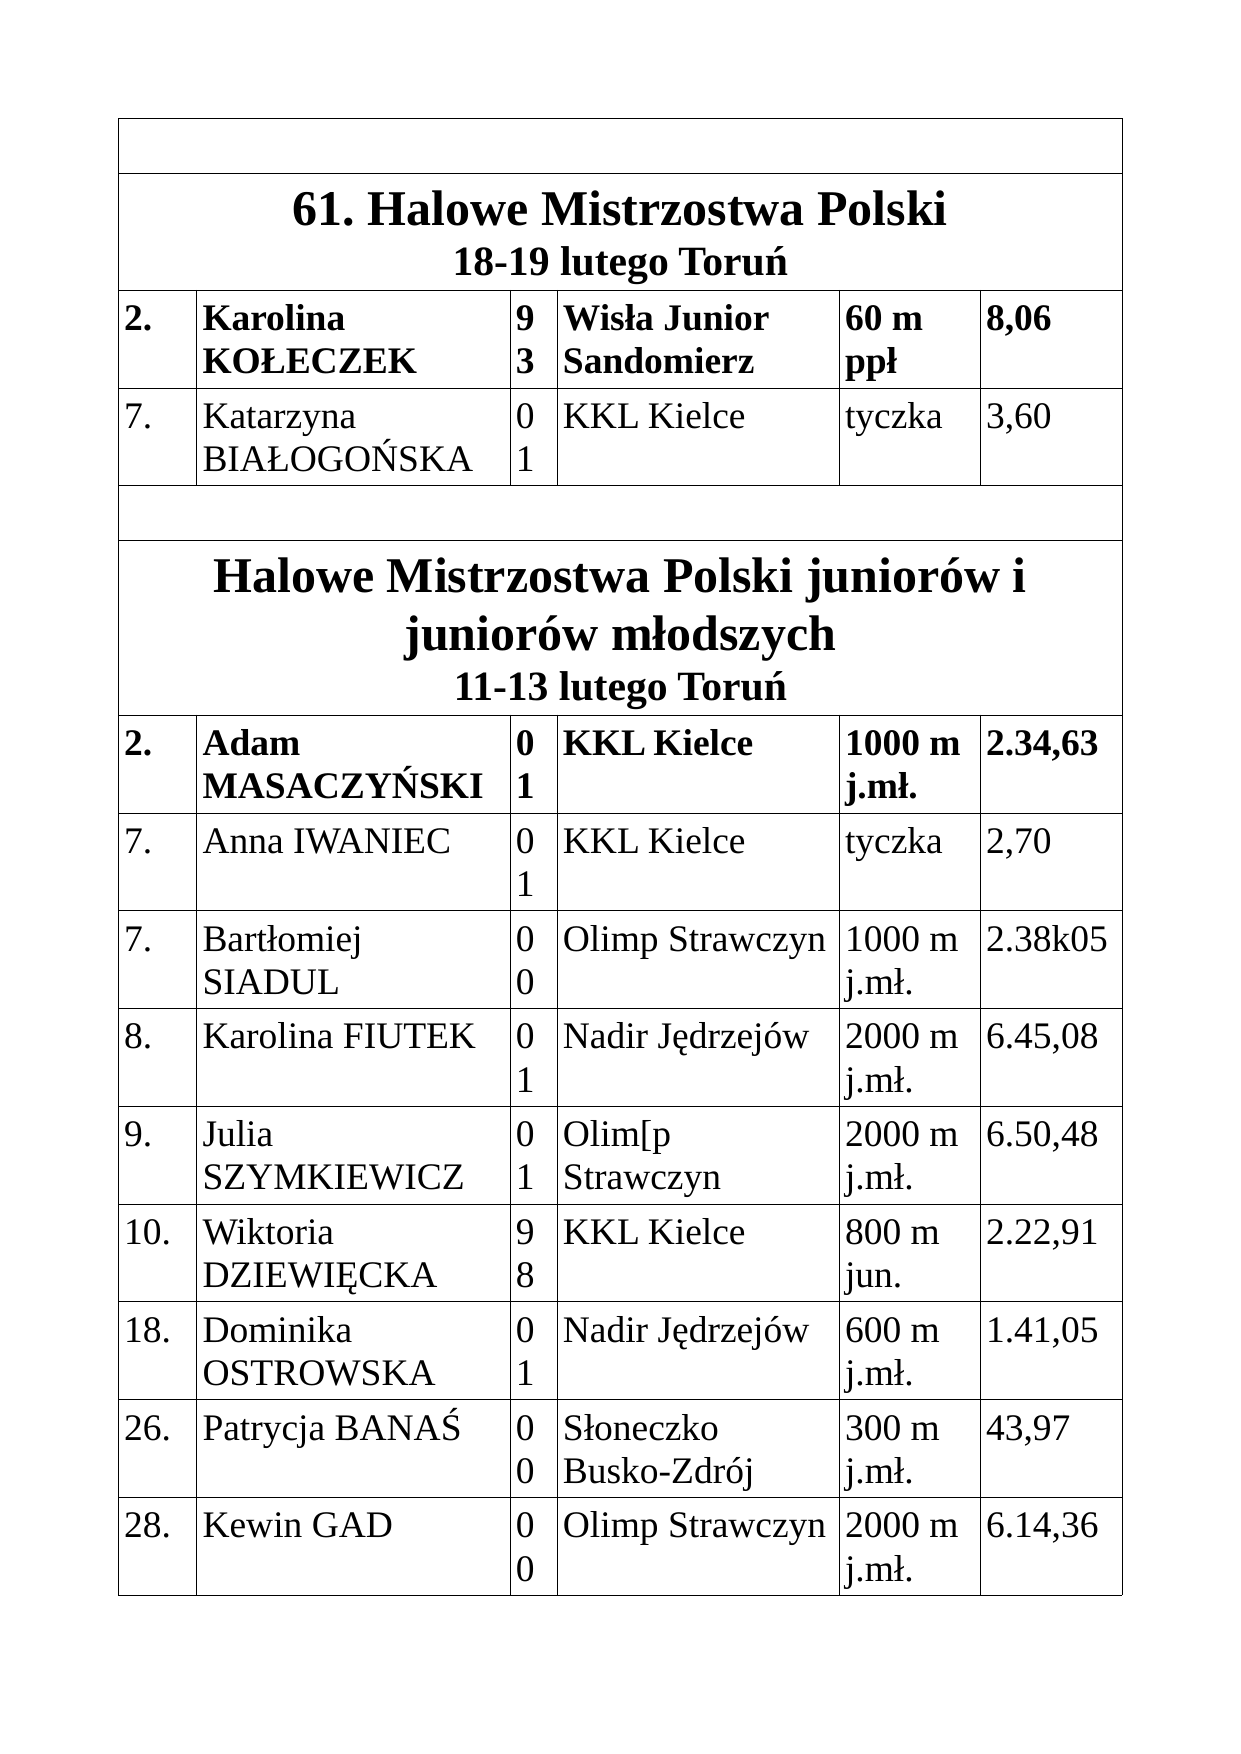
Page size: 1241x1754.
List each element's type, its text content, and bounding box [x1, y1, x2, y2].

table_cell Wisła Junior Sandomierz [558, 291, 839, 388]
table_cell 2. [119, 291, 196, 388]
table_cell 6.45,08 [981, 1009, 1122, 1106]
table_cell 00 [511, 1400, 557, 1497]
table_cell Halowe Mistrzostwa Polski juniorów i juniorów młodszych 11-13 lutego Toruń [119, 541, 1122, 714]
table_cell 2000 m j.mł. [840, 1498, 980, 1595]
table_cell 26. [119, 1400, 196, 1497]
table_cell 43,97 [981, 1400, 1122, 1497]
table_cell [119, 119, 1122, 173]
table_cell Nadir Jędrzejów [558, 1009, 839, 1106]
table_cell 2000 m j.mł. [840, 1107, 980, 1204]
table_cell KKL Kielce [558, 1205, 839, 1301]
table_cell 1000 m j.mł. [840, 716, 980, 812]
table_cell 2,70 [981, 814, 1122, 910]
table_cell 01 [511, 814, 557, 910]
table_cell 3,60 [981, 389, 1122, 485]
table_cell 61. Halowe Mistrzostwa Polski 18-19 lutego Toruń [119, 174, 1122, 290]
table_cell Katarzyna BIAŁOGOŃSKA [197, 389, 510, 485]
table_cell Dominika OSTROWSKA [197, 1302, 510, 1399]
table_cell 28. [119, 1498, 196, 1595]
table_cell Nadir Jędrzejów [558, 1302, 839, 1399]
table_cell 01 [511, 1009, 557, 1106]
table_cell 2.34,63 [981, 716, 1122, 812]
table_cell 1.41,05 [981, 1302, 1122, 1399]
table_cell Kewin GAD [197, 1498, 510, 1595]
table_cell 800 m jun. [840, 1205, 980, 1301]
table_cell Karolina KOŁECZEK [197, 291, 510, 388]
table_cell [119, 486, 1122, 540]
table_cell Adam MASACZYŃSKI [197, 716, 510, 812]
table_cell tyczka [840, 814, 980, 910]
table_cell Karolina FIUTEK [197, 1009, 510, 1106]
table_cell 6.14,36 [981, 1498, 1122, 1595]
table_cell KKL Kielce [558, 716, 839, 812]
table_cell 7. [119, 389, 196, 485]
table_cell KKL Kielce [558, 814, 839, 910]
table_cell 2. [119, 716, 196, 812]
table_cell Julia SZYMKIEWICZ [197, 1107, 510, 1204]
table_cell Anna IWANIEC [197, 814, 510, 910]
table_cell Wiktoria DZIEWIĘCKA [197, 1205, 510, 1301]
table_cell 9. [119, 1107, 196, 1204]
table_cell 98 [511, 1205, 557, 1301]
table_cell 00 [511, 1498, 557, 1595]
table_cell Olimp Strawczyn [558, 1498, 839, 1595]
table_cell 18. [119, 1302, 196, 1399]
table_cell Słoneczko Busko-Zdrój [558, 1400, 839, 1497]
table_cell tyczka [840, 389, 980, 485]
table_cell 2.38k05 [981, 911, 1122, 1008]
table_cell 7. [119, 814, 196, 910]
table_cell 300 m j.mł. [840, 1400, 980, 1497]
table_cell 01 [511, 1107, 557, 1204]
table_cell 8. [119, 1009, 196, 1106]
table_cell 01 [511, 716, 557, 812]
table_cell 7. [119, 911, 196, 1008]
table_cell 10. [119, 1205, 196, 1301]
table_cell 6.50,48 [981, 1107, 1122, 1204]
table_cell Patrycja BANAŚ [197, 1400, 510, 1497]
table_cell 2.22,91 [981, 1205, 1122, 1301]
table_cell 60 m ppł [840, 291, 980, 388]
table_cell 01 [511, 1302, 557, 1399]
table_cell Olimp Strawczyn [558, 911, 839, 1008]
table_cell 93 [511, 291, 557, 388]
table_cell 8,06 [981, 291, 1122, 388]
table_cell KKL Kielce [558, 389, 839, 485]
table_cell 00 [511, 911, 557, 1008]
table_cell 600 m j.mł. [840, 1302, 980, 1399]
table_cell 2000 m j.mł. [840, 1009, 980, 1106]
table_cell Olim[p Strawczyn [558, 1107, 839, 1204]
table_cell Bartłomiej SIADUL [197, 911, 510, 1008]
table_cell 1000 m j.mł. [840, 911, 980, 1008]
table_cell 01 [511, 389, 557, 485]
